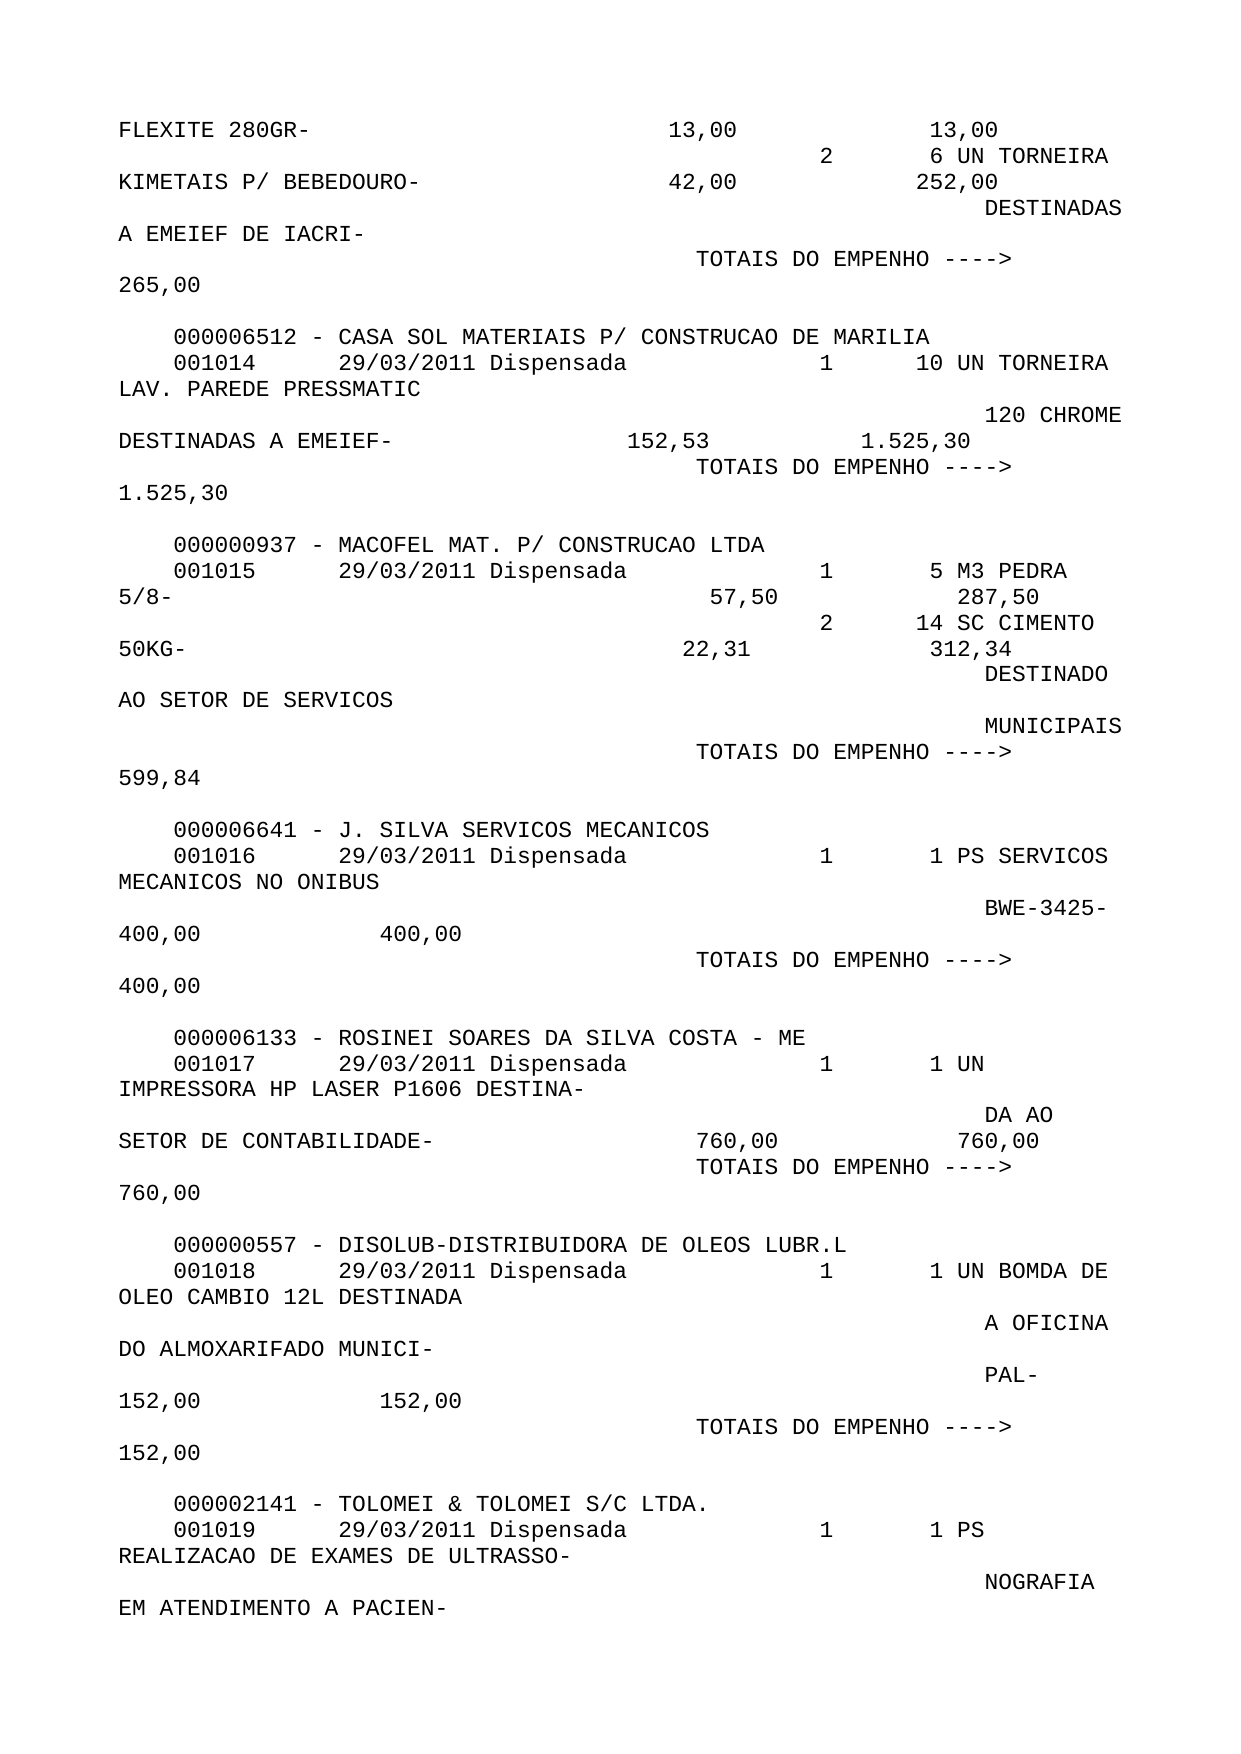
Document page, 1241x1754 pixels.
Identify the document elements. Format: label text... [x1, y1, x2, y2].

text MUNICIPAIS [118, 715, 1122, 741]
text TOTAIS DO EMPENHO ----> 760,00 [118, 1156, 1122, 1207]
text TOTAIS DO EMPENHO ----> 265,00 [118, 248, 1122, 300]
text 120 CHROME DESTINADAS A EMEIEF- 152,53 1.525,30 [118, 403, 1122, 455]
text 001018 29/03/2011 Dispensada 1 1 UN BOMDA DE OLEO CAMBIO 12L DESTINADA [118, 1259, 1122, 1311]
text NOGRAFIA EM ATENDIMENTO A PACIEN- [118, 1571, 1122, 1622]
text DA AO SETOR DE CONTABILIDADE- 760,00 760,00 [118, 1104, 1122, 1156]
text 000000937 - MACOFEL MAT. P/ CONSTRUCAO LTDA [118, 533, 1122, 559]
text 2 14 SC CIMENTO 50KG- 22,31 312,34 [118, 611, 1122, 663]
text TOTAIS DO EMPENHO ----> 152,00 [118, 1415, 1122, 1467]
text 000000557 - DISOLUB-DISTRIBUIDORA DE OLEOS LUBR.L [118, 1233, 1122, 1259]
text TOTAIS DO EMPENHO ----> 1.525,30 [118, 455, 1122, 507]
text DESTINADAS A EMEIEF DE IACRI- [118, 196, 1122, 248]
text TOTAIS DO EMPENHO ----> 599,84 [118, 741, 1122, 792]
text A OFICINA DO ALMOXARIFADO MUNICI- [118, 1311, 1122, 1363]
text 000006641 - J. SILVA SERVICOS MECANICOS [118, 818, 1122, 844]
text 000002141 - TOLOMEI & TOLOMEI S/C LTDA. [118, 1493, 1122, 1519]
text 000006512 - CASA SOL MATERIAIS P/ CONSTRUCAO DE MARILIA [118, 326, 1122, 352]
text 001019 29/03/2011 Dispensada 1 1 PS REALIZACAO DE EXAMES DE ULTRASSO- [118, 1519, 1122, 1571]
text TOTAIS DO EMPENHO ----> 400,00 [118, 948, 1122, 1000]
text PAL- 152,00 152,00 [118, 1363, 1122, 1415]
text 001015 29/03/2011 Dispensada 1 5 M3 PEDRA 5/8- 57,50 287,50 [118, 559, 1122, 611]
text 000006133 - ROSINEI SOARES DA SILVA COSTA - ME [118, 1026, 1122, 1052]
text 001017 29/03/2011 Dispensada 1 1 UN IMPRESSORA HP LASER P1606 DESTINA- [118, 1052, 1122, 1104]
text 2 6 UN TORNEIRA KIMETAIS P/ BEBEDOURO- 42,00 252,00 [118, 144, 1122, 196]
text FLEXITE 280GR- 13,00 13,00 [118, 118, 1122, 144]
text 001016 29/03/2011 Dispensada 1 1 PS SERVICOS MECANICOS NO ONIBUS [118, 844, 1122, 896]
text 001014 29/03/2011 Dispensada 1 10 UN TORNEIRA LAV. PAREDE PRESSMATIC [118, 352, 1122, 403]
text BWE-3425- 400,00 400,00 [118, 896, 1122, 948]
text DESTINADO AO SETOR DE SERVICOS [118, 663, 1122, 715]
